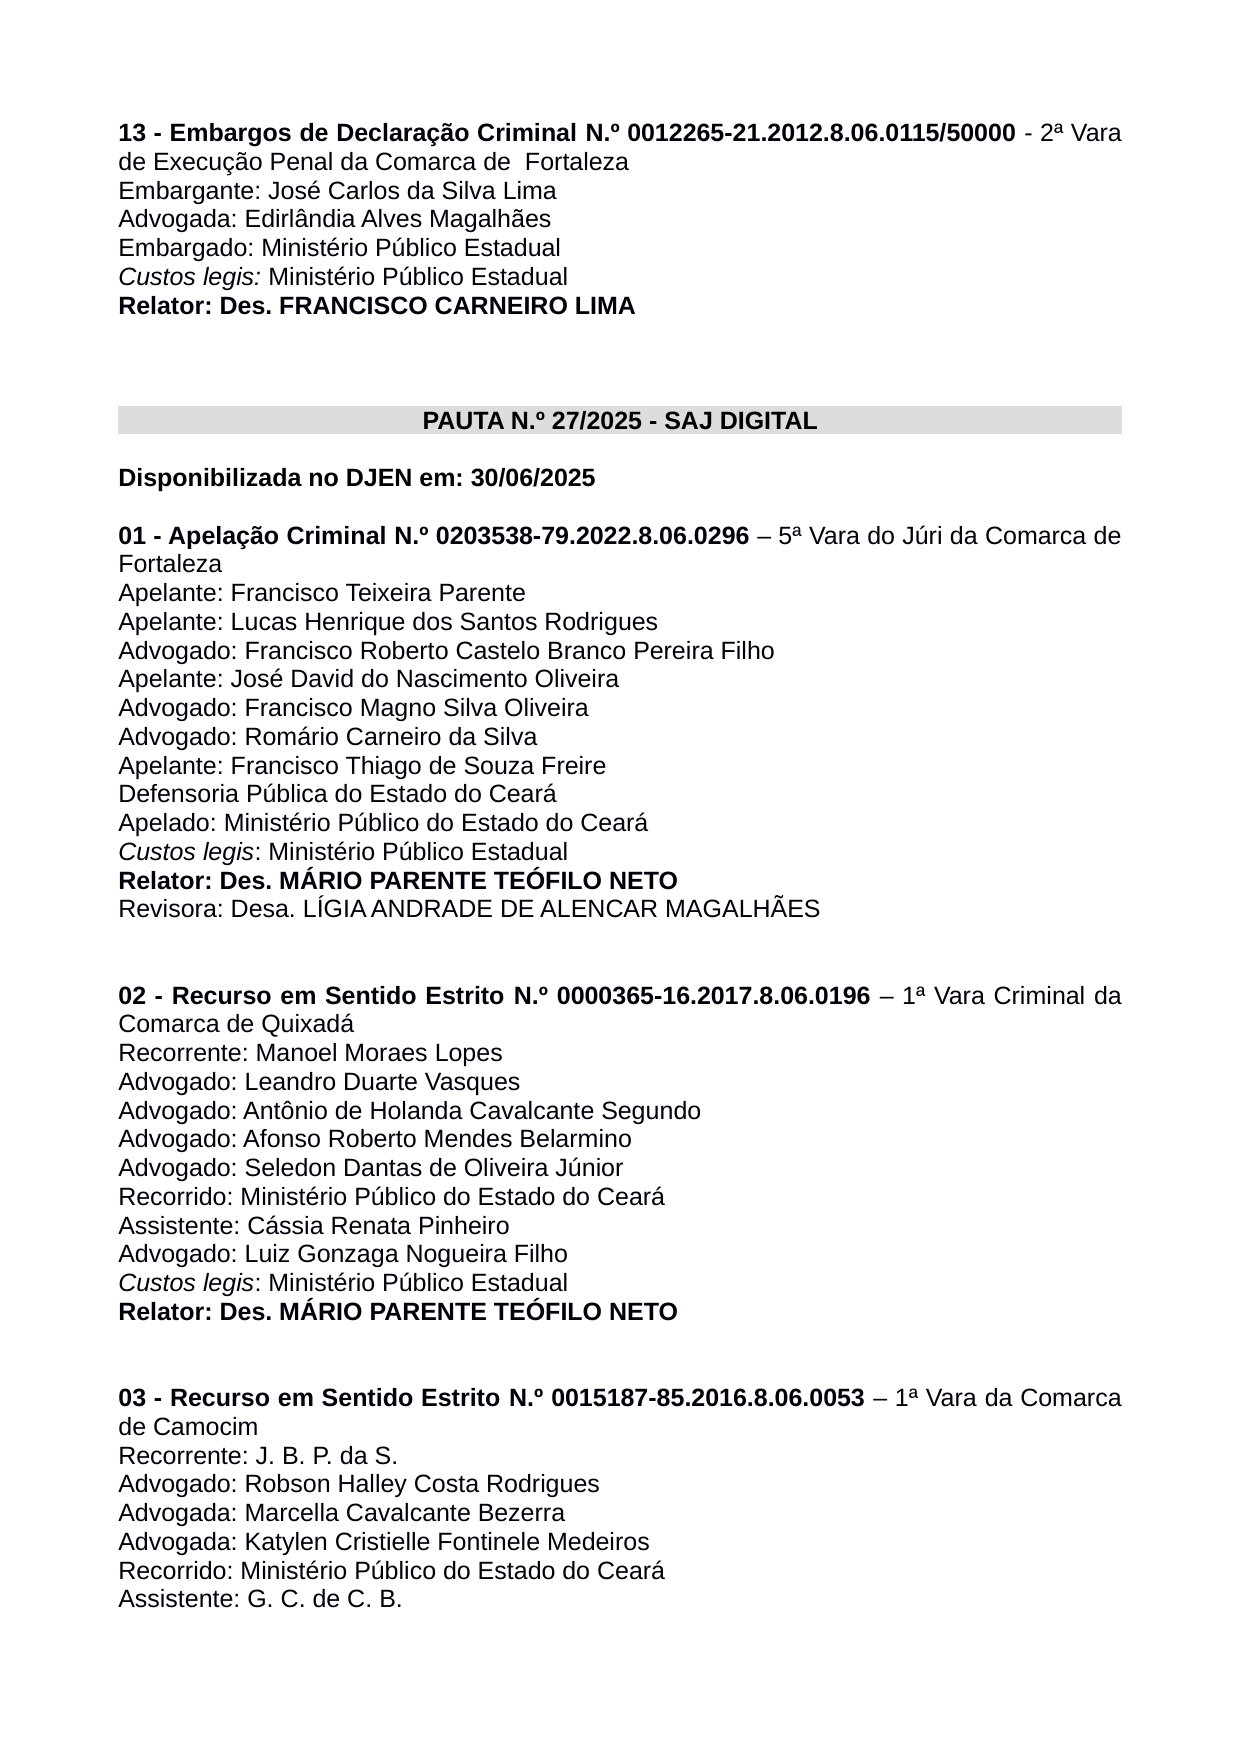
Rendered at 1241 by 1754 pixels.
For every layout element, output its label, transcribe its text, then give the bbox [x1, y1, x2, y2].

text Advogado: Francisco Magno Silva Oliveira [118, 693, 1122, 722]
text Apelante: Francisco Teixeira Parente [118, 578, 1122, 607]
text Apelado: Ministério Público do Estado do Ceará [118, 808, 1122, 837]
text Advogado: Francisco Roberto Castelo Branco Pereira Filho [118, 636, 1122, 664]
text 13 - Embargos de Declaração Criminal N.º 0012265-21.2012.8.06.0115/50000­ - 2ª Vara de Execução Penal da Comarca de Fortaleza [118, 118, 1122, 176]
text Revisora: Desa. LÍGIA ANDRADE DE ALENCAR MAGALHÃES [118, 894, 1122, 923]
text Embargante: José Carlos da Silva Lima [118, 176, 1122, 204]
text Apelante: José David do Nascimento Oliveira [118, 664, 1122, 693]
text Apelante: Lucas Henrique dos Santos Rodrigues [118, 607, 1122, 636]
text Recorrente: Manoel Moraes Lopes [118, 1038, 1122, 1067]
text 01 - Apelação Criminal N.º 0203538-79.2022.8.06.0296 – 5ª Vara do Júri da Comarca de Fortaleza [118, 521, 1122, 578]
text Custos legis: Ministério Público Estadual [118, 262, 1122, 291]
text Recorrido: Ministério Público do Estado do Ceará [118, 1182, 1122, 1211]
text Advogado: Leandro Duarte Vasques [118, 1067, 1122, 1096]
text Relator: Des. MÁRIO PARENTE TEÓFILO NETO [118, 866, 1122, 894]
text Advogado: Luiz Gonzaga Nogueira Filho [118, 1239, 1122, 1268]
text Advogado: Robson Halley Costa Rodrigues [118, 1469, 1122, 1498]
text Advogado: Afonso Roberto Mendes Belarmino [118, 1124, 1122, 1153]
text Advogada: Marcella Cavalcante Bezerra [118, 1498, 1122, 1527]
text 03 - Recurso em Sentido Estrito N.º 0015187-85.2016.8.06.0053 – 1ª Vara da Comarca de Camocim [118, 1383, 1122, 1441]
text Defensoria Pública do Estado do Ceará [118, 779, 1122, 808]
text Embargado: Ministério Público Estadual [118, 233, 1122, 262]
text Advogado: Antônio de Holanda Cavalcante Segundo [118, 1096, 1122, 1124]
text Disponibilizada no DJEN em: 30/06/2025 [118, 463, 1122, 492]
text Recorrido: Ministério Público do Estado do Ceará [118, 1556, 1122, 1584]
text Advogada: Edirlândia Alves Magalhães [118, 204, 1122, 233]
text Apelante: Francisco Thiago de Souza Freire [118, 751, 1122, 779]
text Relator: Des. FRANCISCO CARNEIRO LIMA [118, 291, 1122, 319]
text Relator: Des. MÁRIO PARENTE TEÓFILO NETO [118, 1297, 1122, 1326]
text PAUTA N.º 27/2025 - SAJ DIGITAL [118, 406, 1122, 434]
text Custos legis: Ministério Público Estadual [118, 837, 1122, 866]
text Assistente: Cássia Renata Pinheiro [118, 1211, 1122, 1239]
text Assistente: G. C. de C. B. [118, 1584, 1122, 1613]
text Custos legis: Ministério Público Estadual [118, 1268, 1122, 1297]
text Advogado: Seledon Dantas de Oliveira Júnior [118, 1153, 1122, 1182]
text 02 - Recurso em Sentido Estrito N.º 0000365-16.2017.8.06.0196 – 1ª Vara Criminal da Comarca de Quixadá [118, 981, 1122, 1038]
text Recorrente: J. B. P. da S. [118, 1441, 1122, 1469]
text Advogado: Romário Carneiro da Silva [118, 722, 1122, 751]
text Advogada: Katylen Cristielle Fontinele Medeiros [118, 1527, 1122, 1556]
